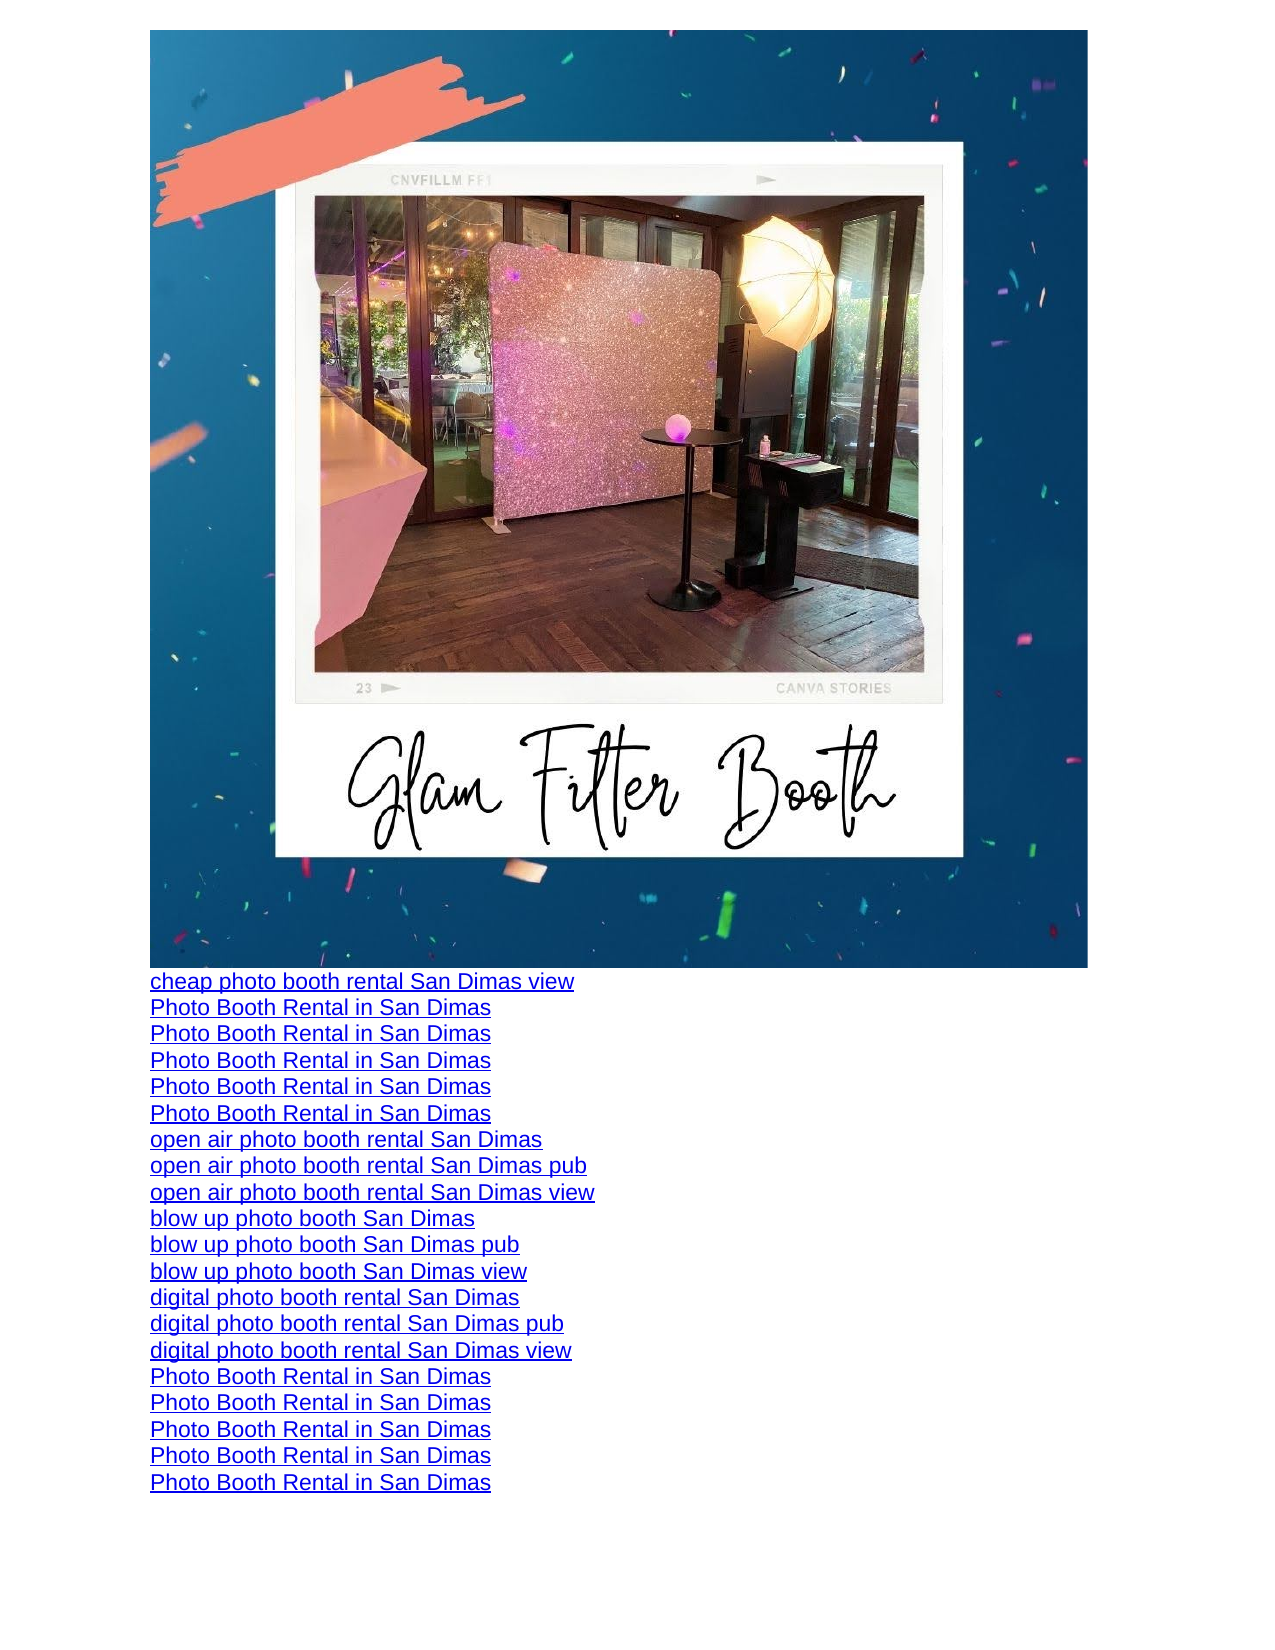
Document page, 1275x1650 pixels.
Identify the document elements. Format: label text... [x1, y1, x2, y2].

text Photo Booth Rental in San Dimas [150, 1047, 1125, 1073]
text Photo Booth Rental in San Dimas [150, 1468, 1125, 1495]
text blow up photo booth San Dimas [150, 1205, 1125, 1231]
text open air photo booth rental San Dimas pub [150, 1152, 1125, 1178]
text Photo Booth Rental in San Dimas [150, 1073, 1125, 1099]
text Photo Booth Rental in San Dimas [150, 1020, 1125, 1047]
text Photo Booth Rental in San Dimas [150, 994, 1125, 1020]
text Photo Booth Rental in San Dimas [150, 1442, 1125, 1468]
text cheap photo booth rental San Dimas view [150, 968, 1125, 994]
text digital photo booth rental San Dimas view [150, 1337, 1125, 1363]
text Photo Booth Rental in San Dimas [150, 1416, 1125, 1442]
text blow up photo booth San Dimas pub [150, 1231, 1125, 1258]
text Photo Booth Rental in San Dimas [150, 1363, 1125, 1389]
text digital photo booth rental San Dimas pub [150, 1310, 1125, 1337]
text blow up photo booth San Dimas view [150, 1258, 1125, 1284]
text Photo Booth Rental in San Dimas [150, 1389, 1125, 1416]
picture [150, 30, 1088, 968]
text open air photo booth rental San Dimas view [150, 1178, 1125, 1205]
text open air photo booth rental San Dimas [150, 1126, 1125, 1152]
text digital photo booth rental San Dimas [150, 1284, 1125, 1310]
text Photo Booth Rental in San Dimas [150, 1099, 1125, 1126]
